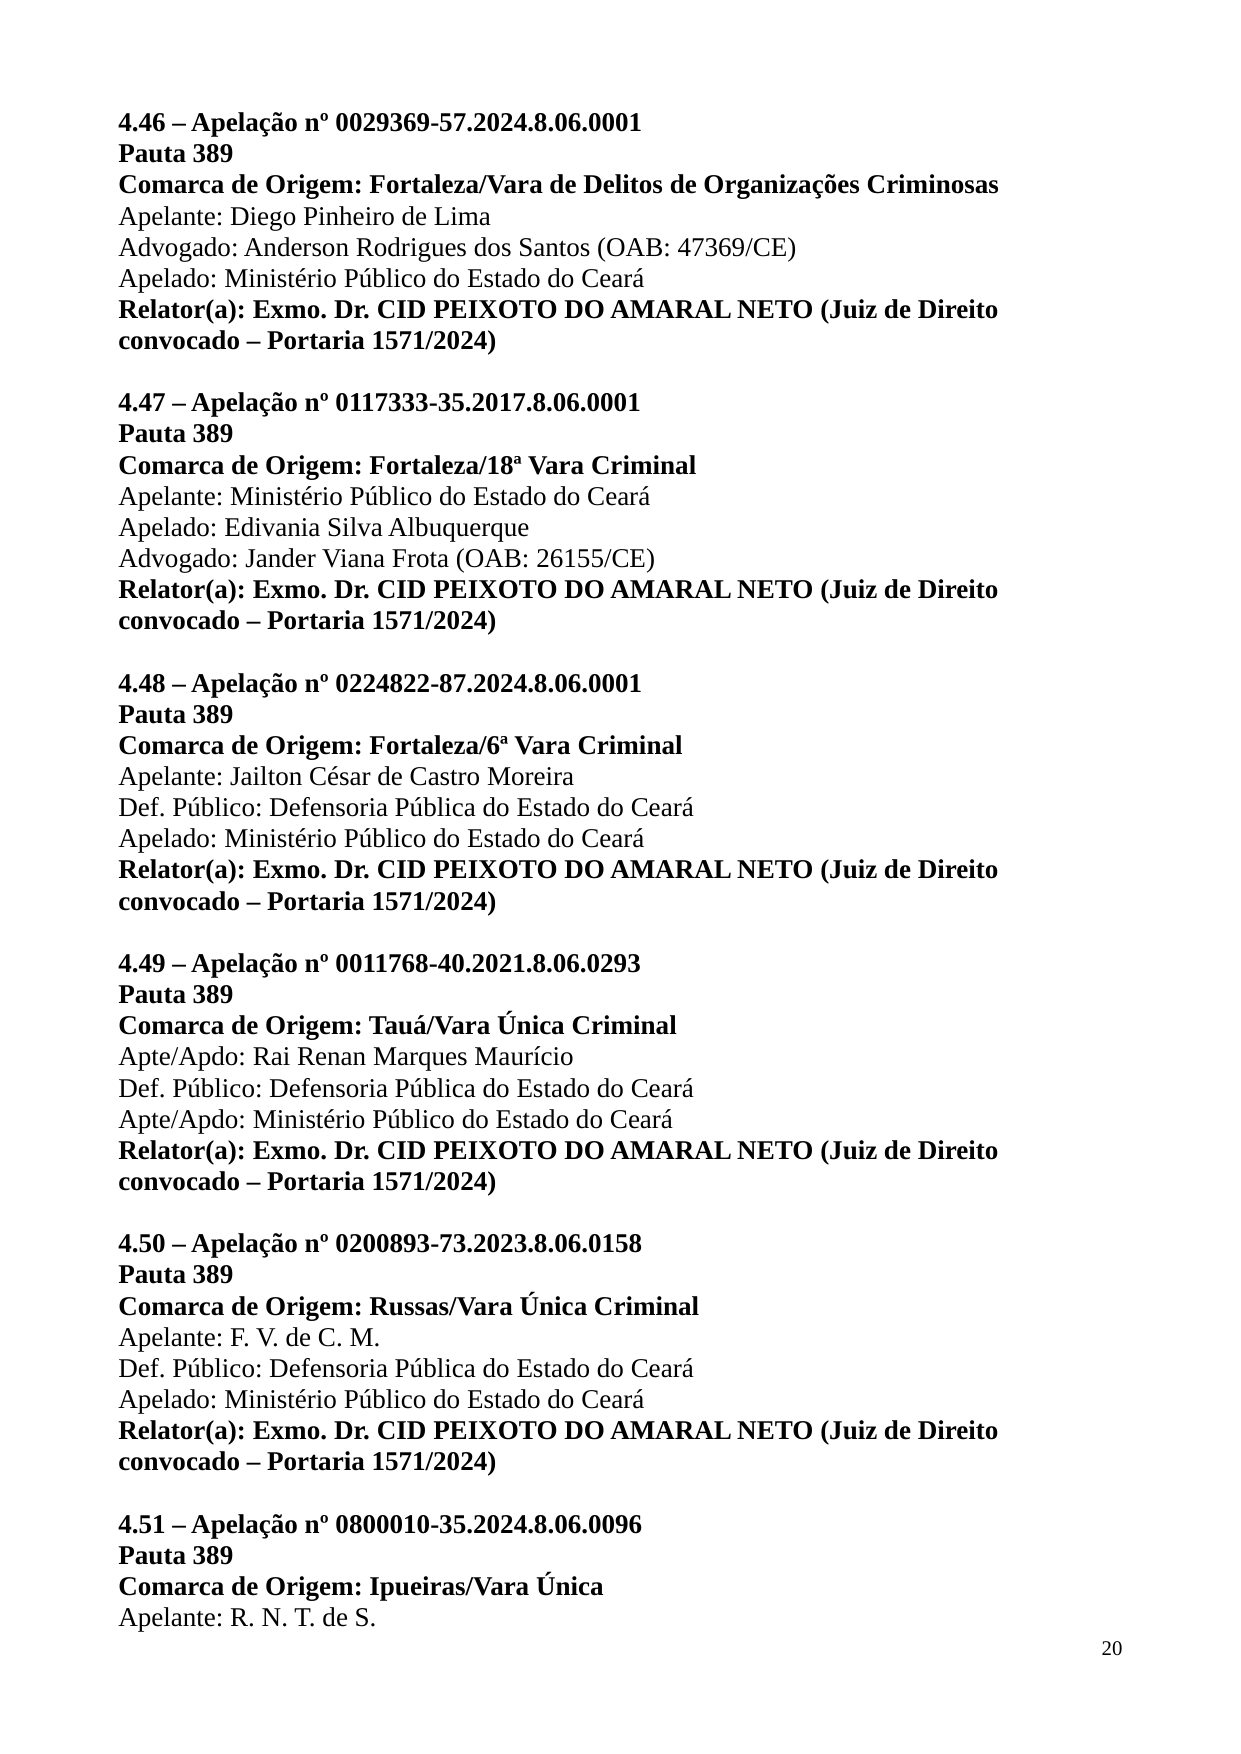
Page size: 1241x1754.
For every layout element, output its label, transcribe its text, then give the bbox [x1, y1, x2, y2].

text Pauta 389 [118, 418, 1122, 449]
text Pauta 389 [118, 698, 1122, 729]
text Pauta 389 [118, 978, 1122, 1009]
text 4.49 – Apelação nº 0011768-40.2021.8.06.0293 [118, 947, 1122, 978]
text Apelante: R. N. T. de S. [118, 1601, 1122, 1632]
text 4.46 – Apelação nº 0029369-57.2024.8.06.0001 [118, 106, 1122, 137]
text Advogado: Jander Viana Frota (OAB: 26155/CE) [118, 542, 1122, 573]
text Pauta 389 [118, 1539, 1122, 1570]
text Relator(a): Exmo. Dr. CID PEIXOTO DO AMARAL NETO (Juiz de Direito convocado – Portaria 1571/2024) [118, 1134, 1122, 1196]
text Pauta 389 [118, 1258, 1122, 1290]
text Relator(a): Exmo. Dr. CID PEIXOTO DO AMARAL NETO (Juiz de Direito convocado – Portaria 1571/2024) [118, 854, 1122, 916]
text Apte/Apdo: Rai Renan Marques Maurício [118, 1041, 1122, 1072]
text Comarca de Origem: Russas/Vara Única Criminal [118, 1290, 1122, 1321]
text Apelado: Edivania Silva Albuquerque [118, 511, 1122, 542]
text Apelado: Ministério Público do Estado do Ceará [118, 822, 1122, 854]
text Relator(a): Exmo. Dr. CID PEIXOTO DO AMARAL NETO (Juiz de Direito convocado – Portaria 1571/2024) [118, 573, 1122, 636]
text Advogado: Anderson Rodrigues dos Santos (OAB: 47369/CE) [118, 231, 1122, 262]
text 4.50 – Apelação nº 0200893-73.2023.8.06.0158 [118, 1227, 1122, 1258]
text Pauta 389 [118, 137, 1122, 168]
text Comarca de Origem: Fortaleza/6ª Vara Criminal [118, 729, 1122, 760]
text Apelante: Jailton César de Castro Moreira [118, 760, 1122, 791]
text Comarca de Origem: Fortaleza/Vara de Delitos de Organizações Criminosas [118, 168, 1122, 199]
text Def. Público: Defensoria Pública do Estado do Ceará [118, 791, 1122, 822]
text Def. Público: Defensoria Pública do Estado do Ceará [118, 1352, 1122, 1383]
text Def. Público: Defensoria Pública do Estado do Ceará [118, 1072, 1122, 1103]
text Apelado: Ministério Público do Estado do Ceará [118, 1383, 1122, 1414]
text Relator(a): Exmo. Dr. CID PEIXOTO DO AMARAL NETO (Juiz de Direito convocado – Portaria 1571/2024) [118, 293, 1122, 355]
text 4.51 – Apelação nº 0800010-35.2024.8.06.0096 [118, 1508, 1122, 1539]
text Apelante: Ministério Público do Estado do Ceará [118, 480, 1122, 511]
text Comarca de Origem: Tauá/Vara Única Criminal [118, 1009, 1122, 1041]
text 4.47 – Apelação nº 0117333-35.2017.8.06.0001 [118, 386, 1122, 418]
text Comarca de Origem: Ipueiras/Vara Única [118, 1570, 1122, 1601]
text 4.48 – Apelação nº 0224822-87.2024.8.06.0001 [118, 667, 1122, 698]
text Comarca de Origem: Fortaleza/18ª Vara Criminal [118, 449, 1122, 480]
text Apelante: F. V. de C. M. [118, 1321, 1122, 1352]
text Apte/Apdo: Ministério Público do Estado do Ceará [118, 1103, 1122, 1134]
text Apelante: Diego Pinheiro de Lima [118, 199, 1122, 231]
text Relator(a): Exmo. Dr. CID PEIXOTO DO AMARAL NETO (Juiz de Direito convocado – Portaria 1571/2024) [118, 1414, 1122, 1477]
text Apelado: Ministério Público do Estado do Ceará [118, 262, 1122, 293]
